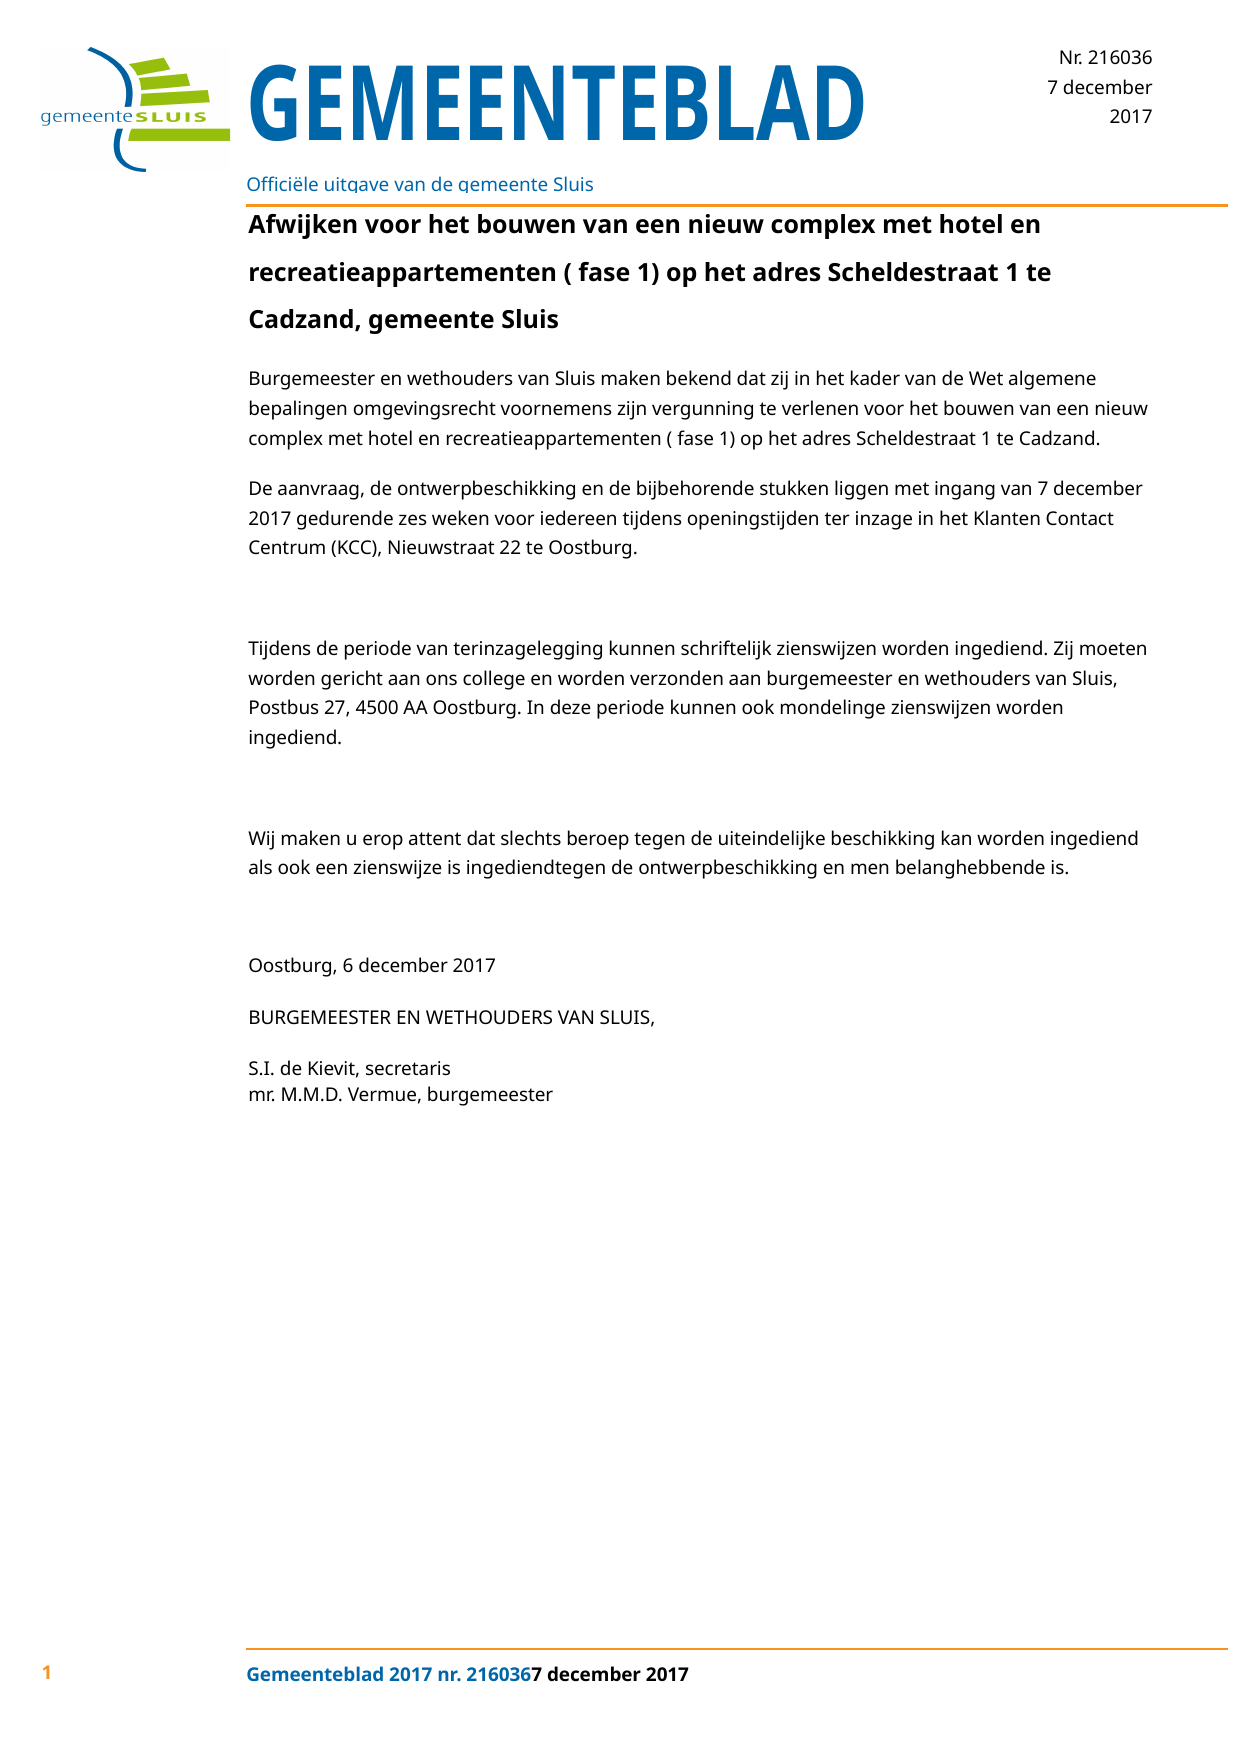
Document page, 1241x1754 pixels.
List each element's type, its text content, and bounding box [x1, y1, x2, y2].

text BURGEMEESTER EN WETHOUDERS VAN SLUIS, [248, 1004, 1152, 1030]
text De aanvraag, de ontwerpbeschikking en de bijbehorende stukken liggen met ingang van 7 december 2017 gedurende zes weken voor iedereen tijdens openingstijden ter inzage in het Klanten Contact Centrum (KCC), Nieuwstraat 22 te Oostburg. [248, 475, 1152, 560]
text Burgemeester en wethouders van Sluis maken bekend dat zij in het kader van de Wet algemene bepalingen omgevingsrecht voornemens zijn vergunning te verlenen voor het bouwen van een nieuw complex met hotel en recreatieappartementen ( fase 1) op het adres Scheldestraat 1 te Cadzand. [248, 366, 1152, 450]
text S.I. de Kievit, secretaris [248, 1055, 1152, 1081]
text mr. M.M.D. Vermue, burgemeester [248, 1081, 1152, 1107]
text Wij maken u erop attent dat slechts beroep tegen de uiteindelijke beschikking kan worden ingediend als ook een zienswijze is ingediendtegen de ontwerpbeschikking en men belanghebbende is. [248, 825, 1152, 880]
text Oostburg, 6 december 2017 [248, 952, 1152, 978]
text Tijdens de periode van terinzagelegging kunnen schriftelijk zienswijzen worden ingediend. Zij moeten worden gericht aan ons college en worden verzonden aan burgemeester en wethouders van Sluis, Postbus 27, 4500 AA Oostburg. In deze periode kunnen ook mondelinge zienswijzen worden ingediend. [248, 635, 1152, 749]
picture [41, 47, 231, 172]
text Afwijken voor het bouwen van een nieuw complex met hotel en recreatieappartementen ( fase 1) op het adres Scheldestraat 1 te Cadzand, gemeente Sluis [248, 207, 1152, 336]
